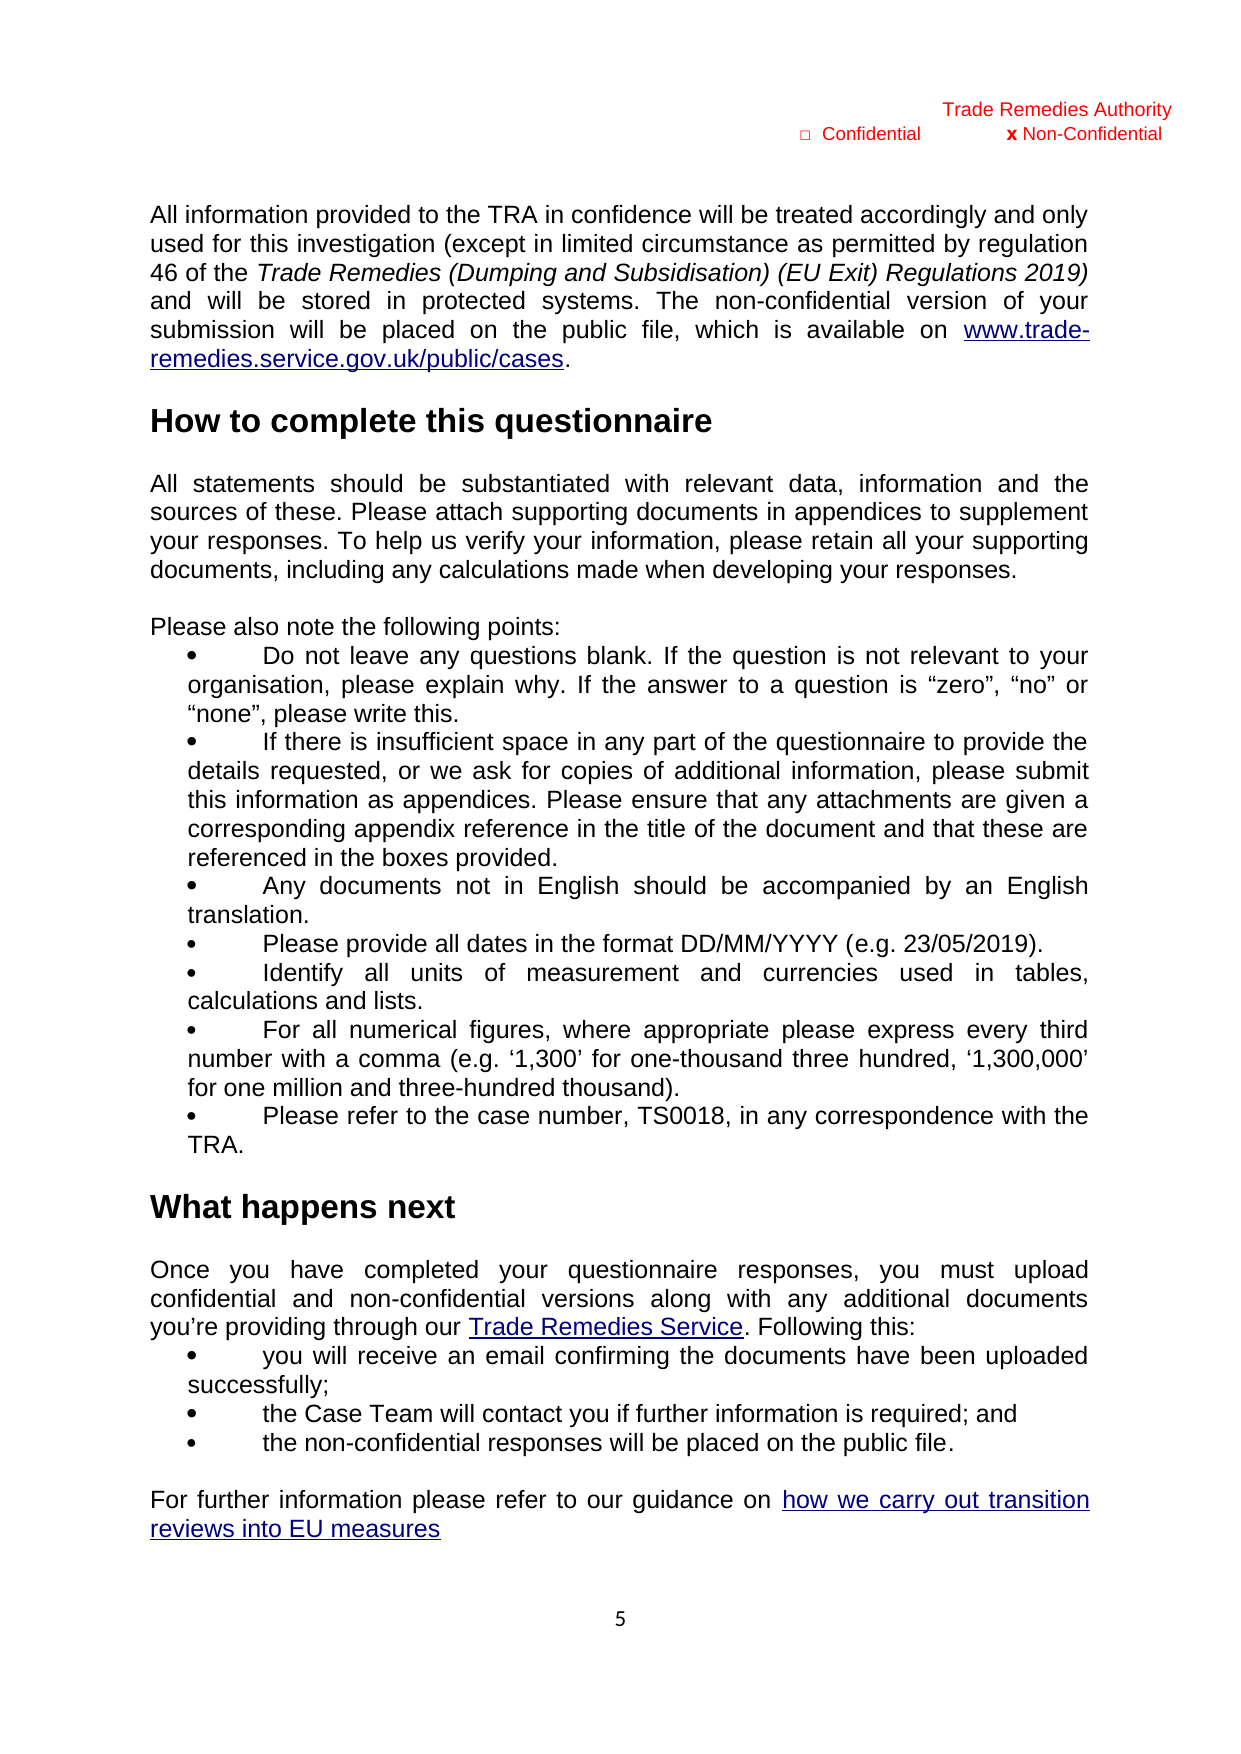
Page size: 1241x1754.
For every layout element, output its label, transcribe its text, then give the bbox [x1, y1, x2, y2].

text All statements should be substantiated with relevant data, information and the sources of these. Please attach supporting documents in appendices to supplement your responses. To help us verify your information, please retain all your supporting documents, including any calculations made when developing your responses. [150, 468, 1090, 583]
list If there is insufficient space in any part of the questionnaire to provide the details requested, or we ask for copies of additional information, please submit this information as appendices. Please ensure that any attachments are given a corresponding appendix reference in the title of the document and that these are referenced in the boxes provided. [187, 727, 1090, 871]
text Once you have completed your questionnaire responses, you must upload confidential and non-confidential versions along with any additional documents you’re providing through our Trade Remedies Service. Following this: [150, 1255, 1090, 1341]
list you will receive an email confirming the documents have been uploaded successfully; [187, 1341, 1090, 1399]
text What happens next [150, 1188, 1090, 1226]
list Any documents not in English should be accompanied by an English translation. [187, 871, 1090, 929]
list Identify all units of measurement and currencies used in tables, calculations and lists. [187, 958, 1090, 1015]
list Please refer to the case number, TS0018, in any correspondence with the TRA. [187, 1101, 1090, 1159]
list Do not leave any questions blank. If the question is not relevant to your organisation, please explain why. If the answer to a question is “zero”, “no” or “none”, please write this. [187, 641, 1090, 727]
list Please provide all dates in the format DD/MM/YYYY (e.g. 23/05/2019). [187, 929, 1090, 958]
list the non-confidential responses will be placed on the public file. [187, 1427, 1090, 1456]
list For all numerical figures, where appropriate please express every third number with a comma (e.g. ‘1,300’ for one-thousand three hundred, ‘1,300,000’ for one million and three-hundred thousand). [187, 1015, 1090, 1101]
list the Case Team will contact you if further information is required; and [187, 1399, 1090, 1427]
text Please also note the following points: [150, 612, 1090, 641]
text For further information please refer to our guidance on how we carry out transition reviews into EU measures [150, 1485, 1090, 1542]
text All information provided to the TRA in confidence will be treated accordingly and only used for this investigation (except in limited circumstance as permitted by regulation 46 of the Trade Remedies (Dumping and Subsidisation) (EU Exit) Regulations 2019) and will be stored in protected systems. The non-confidential version of your submission will be placed on the public file, which is available on www.trade-remedies.service.gov.uk/public/cases. [150, 200, 1090, 373]
text How to complete this questionnaire [150, 401, 1090, 440]
